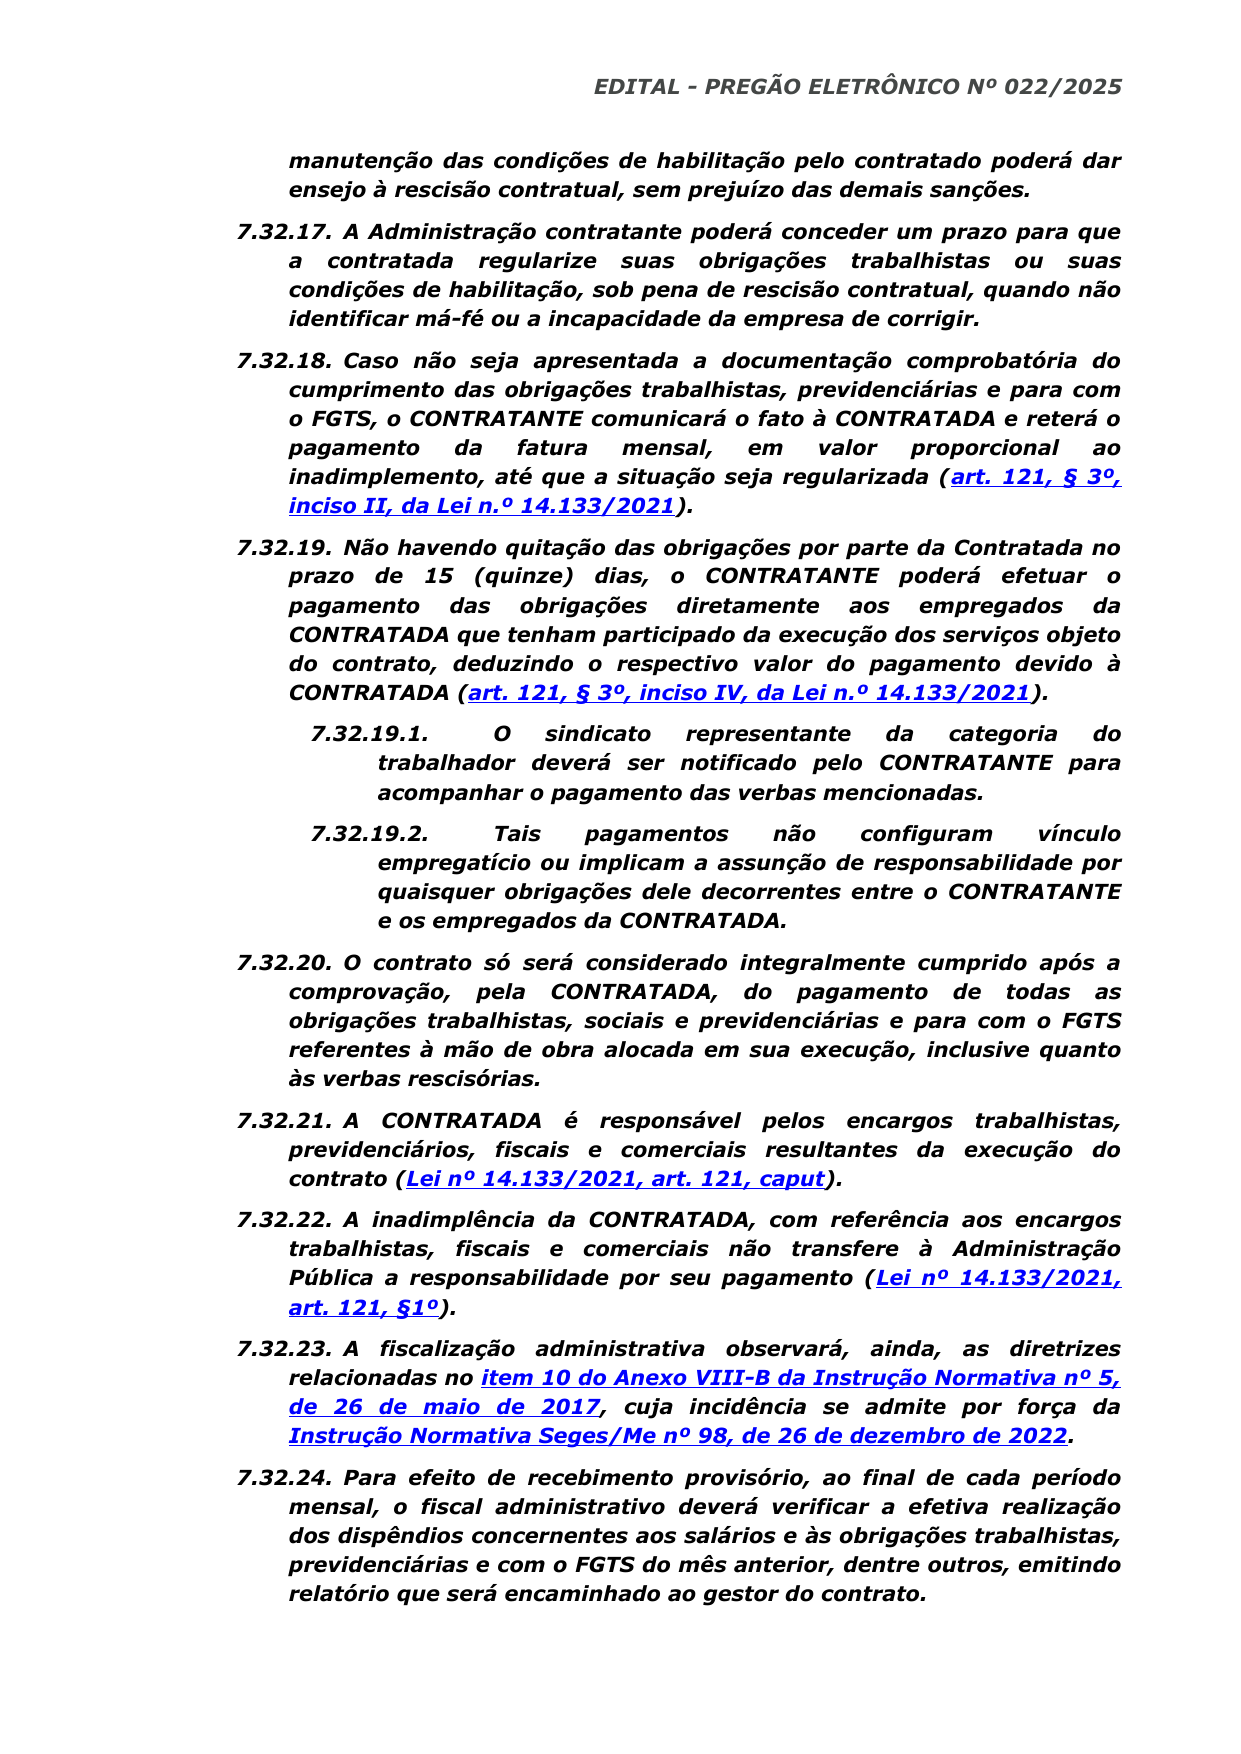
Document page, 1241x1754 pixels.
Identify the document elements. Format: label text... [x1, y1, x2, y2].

list O contrato só será considerado integralmente cumprido após a comprovação, pela CONTRATADA, do pagamento de todas as obrigações trabalhistas, sociais e previdenciárias e para com o FGTS referentes à mão de obra alocada em sua execução, inclusive quanto às verbas rescisórias. [236, 949, 1122, 1091]
list Caso não seja apresentada a documentação comprobatória do cumprimento das obrigações trabalhistas, previdenciárias e para com o FGTS, o CONTRATANTE comunicará o fato à CONTRATADA e reterá o pagamento da fatura mensal, em valor proporcional ao inadimplemento, até que a situação seja regularizada (art. 121, § 3º, inciso II, da Lei n.º 14.133/2021). [236, 347, 1122, 518]
list A inadimplência da CONTRATADA, com referência aos encargos trabalhistas, fiscais e comerciais não transfere à Administração Pública a responsabilidade por seu pagamento (Lei nº 14.133/2021, art. 121, §1º). [236, 1207, 1122, 1319]
list A CONTRATADA é responsável pelos encargos trabalhistas, previdenciários, fiscais e comerciais resultantes da execução do contrato (Lei nº 14.133/2021, art. 121, caput). [236, 1107, 1122, 1191]
list A fiscalização administrativa observará, ainda, as diretrizes relacionadas no item 10 do Anexo VIII-B da Instrução Normativa nº 5, de 26 de maio de 2017, cuja incidência se admite por força da Instrução Normativa Seges/Me nº 98, de 26 de dezembro de 2022. [236, 1336, 1122, 1448]
list Não havendo quitação das obrigações por parte da Contratada no prazo de 15 (quinze) dias, o CONTRATANTE poderá efetuar o pagamento das obrigações diretamente aos empregados da CONTRATADA que tenham participado da execução dos serviços objeto do contrato, deduzindo o respectivo valor do pagamento devido à CONTRATADA (art. 121, § 3º, inciso IV, da Lei n.º 14.133/2021). [236, 534, 1122, 704]
list Tais pagamentos não configuram vínculo empregatício ou implicam a assunção de responsabilidade por quaisquer obrigações dele decorrentes entre o CONTRATANTE e os empregados da CONTRATADA. [310, 821, 1122, 933]
list O sindicato representante da categoria do trabalhador deverá ser notificado pelo CONTRATANTE para acompanhar o pagamento das verbas mencionadas. [310, 721, 1122, 804]
list Para efeito de recebimento provisório, ao final de cada período mensal, o fiscal administrativo deverá verificar a efetiva realização dos dispêndios concernentes aos salários e às obrigações trabalhistas, previdenciárias e com o FGTS do mês anterior, dentre outros, emitindo relatório que será encaminhado ao gestor do contrato. [236, 1464, 1122, 1606]
list manutenção das condições de habilitação pelo contratado poderá dar ensejo à rescisão contratual, sem prejuízo das demais sanções. [236, 148, 1122, 202]
list A Administração contratante poderá conceder um prazo para que a contratada regularize suas obrigações trabalhistas ou suas condições de habilitação, sob pena de rescisão contratual, quando não identificar má-fé ou a incapacidade da empresa de corrigir. [236, 218, 1122, 331]
